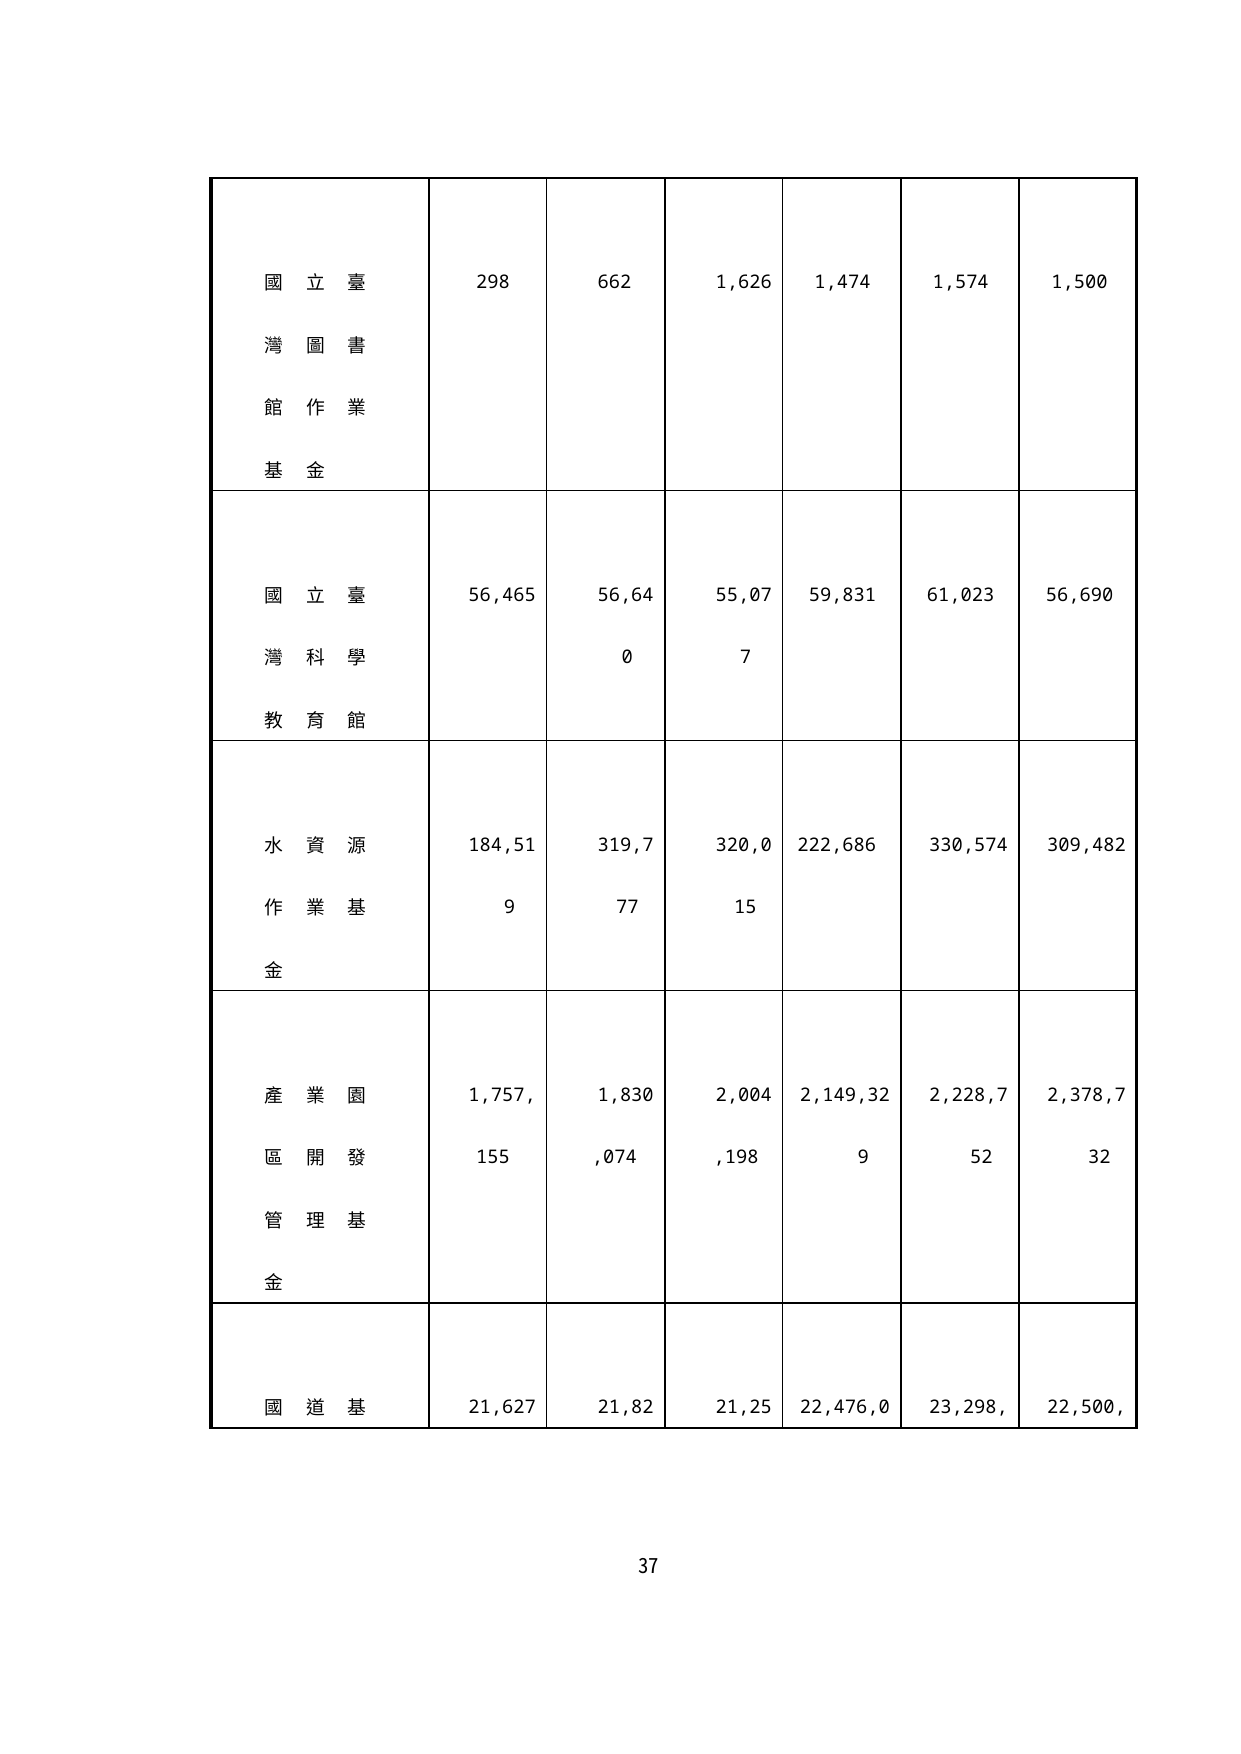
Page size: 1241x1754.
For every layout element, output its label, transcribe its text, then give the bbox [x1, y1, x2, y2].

table_cell 222,686 [783, 741, 900, 990]
table_cell 水資源作業基金 [213, 741, 428, 990]
table_cell 298 [430, 179, 546, 490]
table_cell 184,519 [430, 741, 546, 990]
table_cell 1,474 [783, 179, 900, 490]
table_cell 662 [547, 179, 664, 490]
table_cell 1,757,155 [430, 991, 546, 1302]
table_cell 2,228,752 [902, 991, 1018, 1302]
table_cell 59,831 [783, 491, 900, 740]
table_cell 320,015 [666, 741, 782, 990]
table_cell 23,298, [902, 1304, 1018, 1427]
table_cell 61,023 [902, 491, 1018, 740]
table_cell 2,149,329 [783, 991, 900, 1302]
table_cell 1,500 [1020, 179, 1135, 490]
table_cell 2,004,198 [666, 991, 782, 1302]
table_cell 21,25 [666, 1304, 782, 1427]
table_cell 國道基 [213, 1304, 428, 1427]
table_cell 2,378,732 [1020, 991, 1135, 1302]
table_cell 319,777 [547, 741, 664, 990]
table_cell 309,482 [1020, 741, 1135, 990]
table_cell 國立臺灣圖書館作業基金 [213, 179, 428, 490]
table_cell 1,574 [902, 179, 1018, 490]
table_cell 產業園區開發管理基金 [213, 991, 428, 1302]
table_cell 21,82 [547, 1304, 664, 1427]
table_cell 1,830,074 [547, 991, 664, 1302]
table_cell 國立臺灣科學教育館 [213, 491, 428, 740]
table_cell 1,626 [666, 179, 782, 490]
table_cell 55,077 [666, 491, 782, 740]
table_cell 56,640 [547, 491, 664, 740]
table_cell 22,500, [1020, 1304, 1135, 1427]
table_cell 330,574 [902, 741, 1018, 990]
table_cell 56,690 [1020, 491, 1135, 740]
table_cell 56,465 [430, 491, 546, 740]
table_cell 22,476,0 [783, 1304, 900, 1427]
table_cell 21,627 [430, 1304, 546, 1427]
